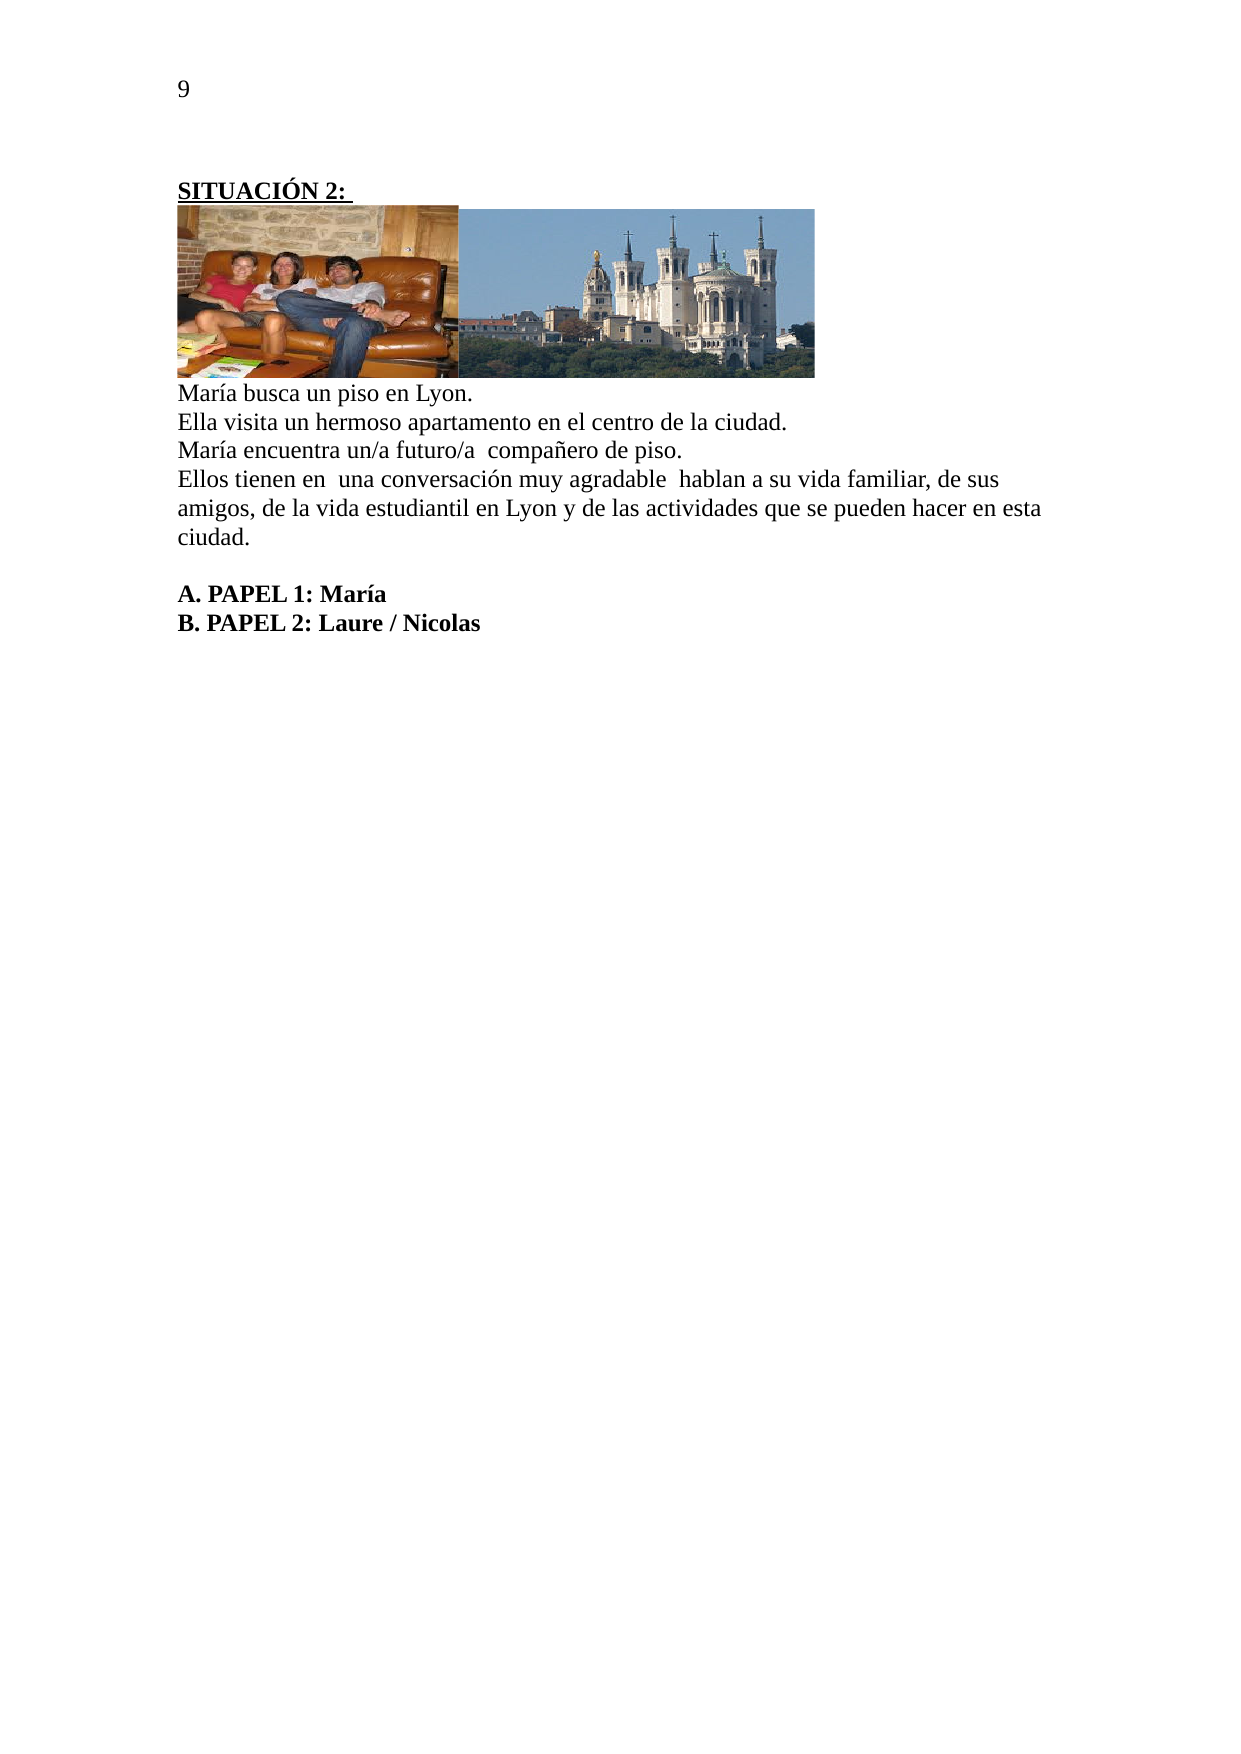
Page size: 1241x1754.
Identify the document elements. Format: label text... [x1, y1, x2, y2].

text María encuentra un/a futuro/a compañero de piso. [177, 436, 1063, 464]
text María busca un piso en Lyon. [177, 378, 1063, 407]
text A. PAPEL 1: María [177, 579, 1063, 608]
text B. PAPEL 2: Laure / Nicolas [177, 608, 1063, 637]
picture [177, 205, 815, 378]
text Ella visita un hermoso apartamento en el centro de la ciudad. [177, 407, 1063, 436]
text Ellos tienen en una conversación muy agradable hablan a su vida familiar, de sus amigos, de la vida estudiantil en Lyon y de las actividades que se pueden hacer en esta ciudad. [177, 464, 1063, 551]
text SITUACIÓN 2: [177, 176, 1063, 205]
